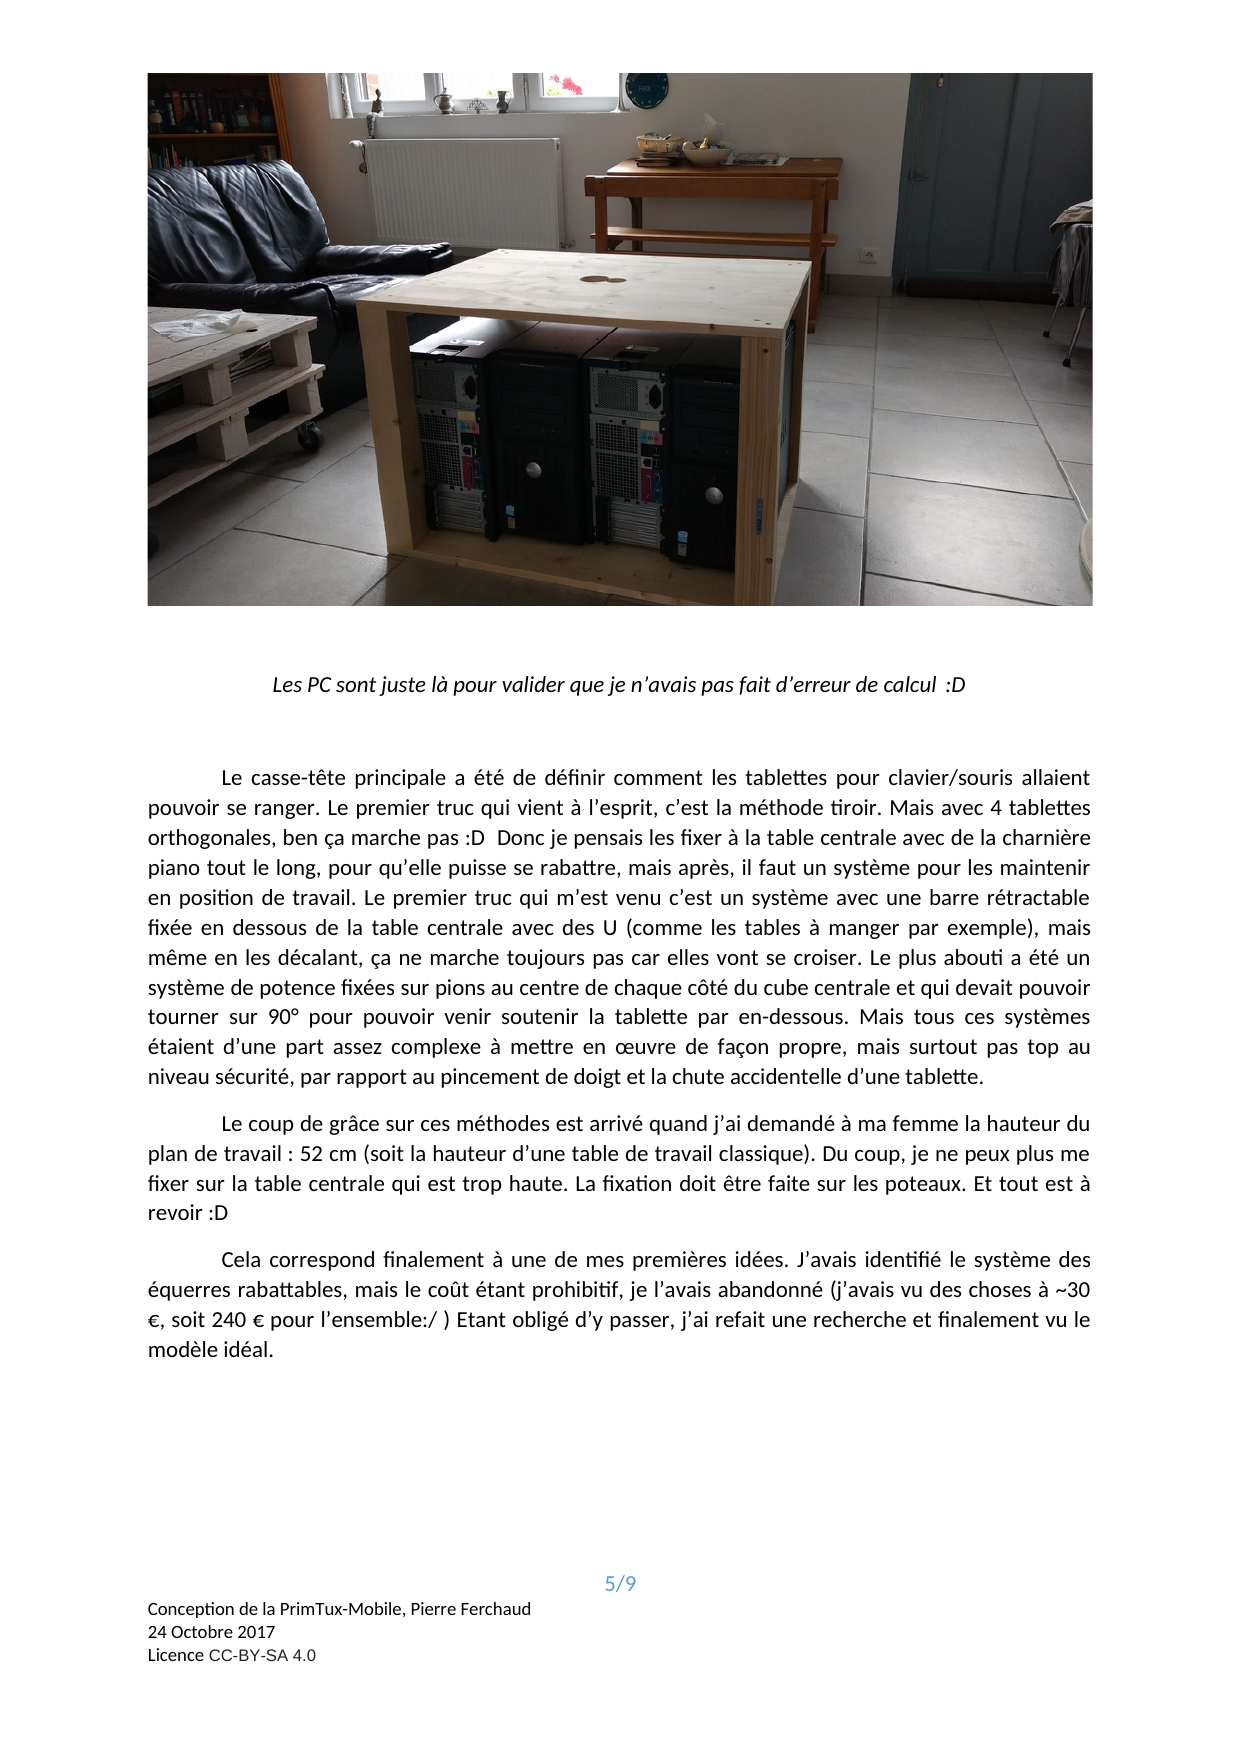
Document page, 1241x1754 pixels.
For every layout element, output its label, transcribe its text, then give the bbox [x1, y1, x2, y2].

text Le coup de grâce sur ces méthodes est arrivé quand j’ai demandé à ma femme la hauteur du plan de travail : 52 cm (soit la hauteur d’une table de travail classique). Du coup, je ne peux plus me fixer sur la table centrale qui est trop haute. La fixation doit être faite sur les poteaux. Et tout est à revoir :D [148, 1109, 1093, 1227]
text Le casse-tête principale a été de définir comment les tablettes pour clavier/souris allaient pouvoir se ranger. Le premier truc qui vient à l’esprit, c’est la méthode tiroir. Mais avec 4 tablettes orthogonales, ben ça marche pas :D Donc je pensais les fixer à la table centrale avec de la charnière piano tout le long, pour qu’elle puisse se rabattre, mais après, il faut un système pour les maintenir en position de travail. Le premier truc qui m’est venu c’est un système avec une barre rétractable fixée en dessous de la table centrale avec des U (comme les tables à manger par exemple), mais même en les décalant, ça ne marche toujours pas car elles vont se croiser. Le plus abouti a été un système de potence fixées sur pions au centre de chaque côté du cube centrale et qui devait pouvoir tourner sur 90° pour pouvoir venir soutenir la tablette par en-dessous. Mais tous ces systèmes étaient d’une part assez complexe à mettre en œuvre de façon propre, mais surtout pas top au niveau sécurité, par rapport au pincement de doigt et la chute accidentelle d’une tablette. [148, 763, 1093, 1090]
text Les PC sont juste là pour valider que je n’avais pas fait d’erreur de calcul :D [148, 670, 1093, 698]
text Cela correspond finalement à une de mes premières idées. J’avais identifié le système des équerres rabattables, mais le coût étant prohibitif, je l’avais abandonné (j’avais vu des choses à ~30 €, soit 240 € pour l’ensemble:/ ) Etant obligé d’y passer, j’ai refait une recherche et finalement vu le modèle idéal. [148, 1245, 1093, 1363]
picture [147, 73, 1093, 606]
